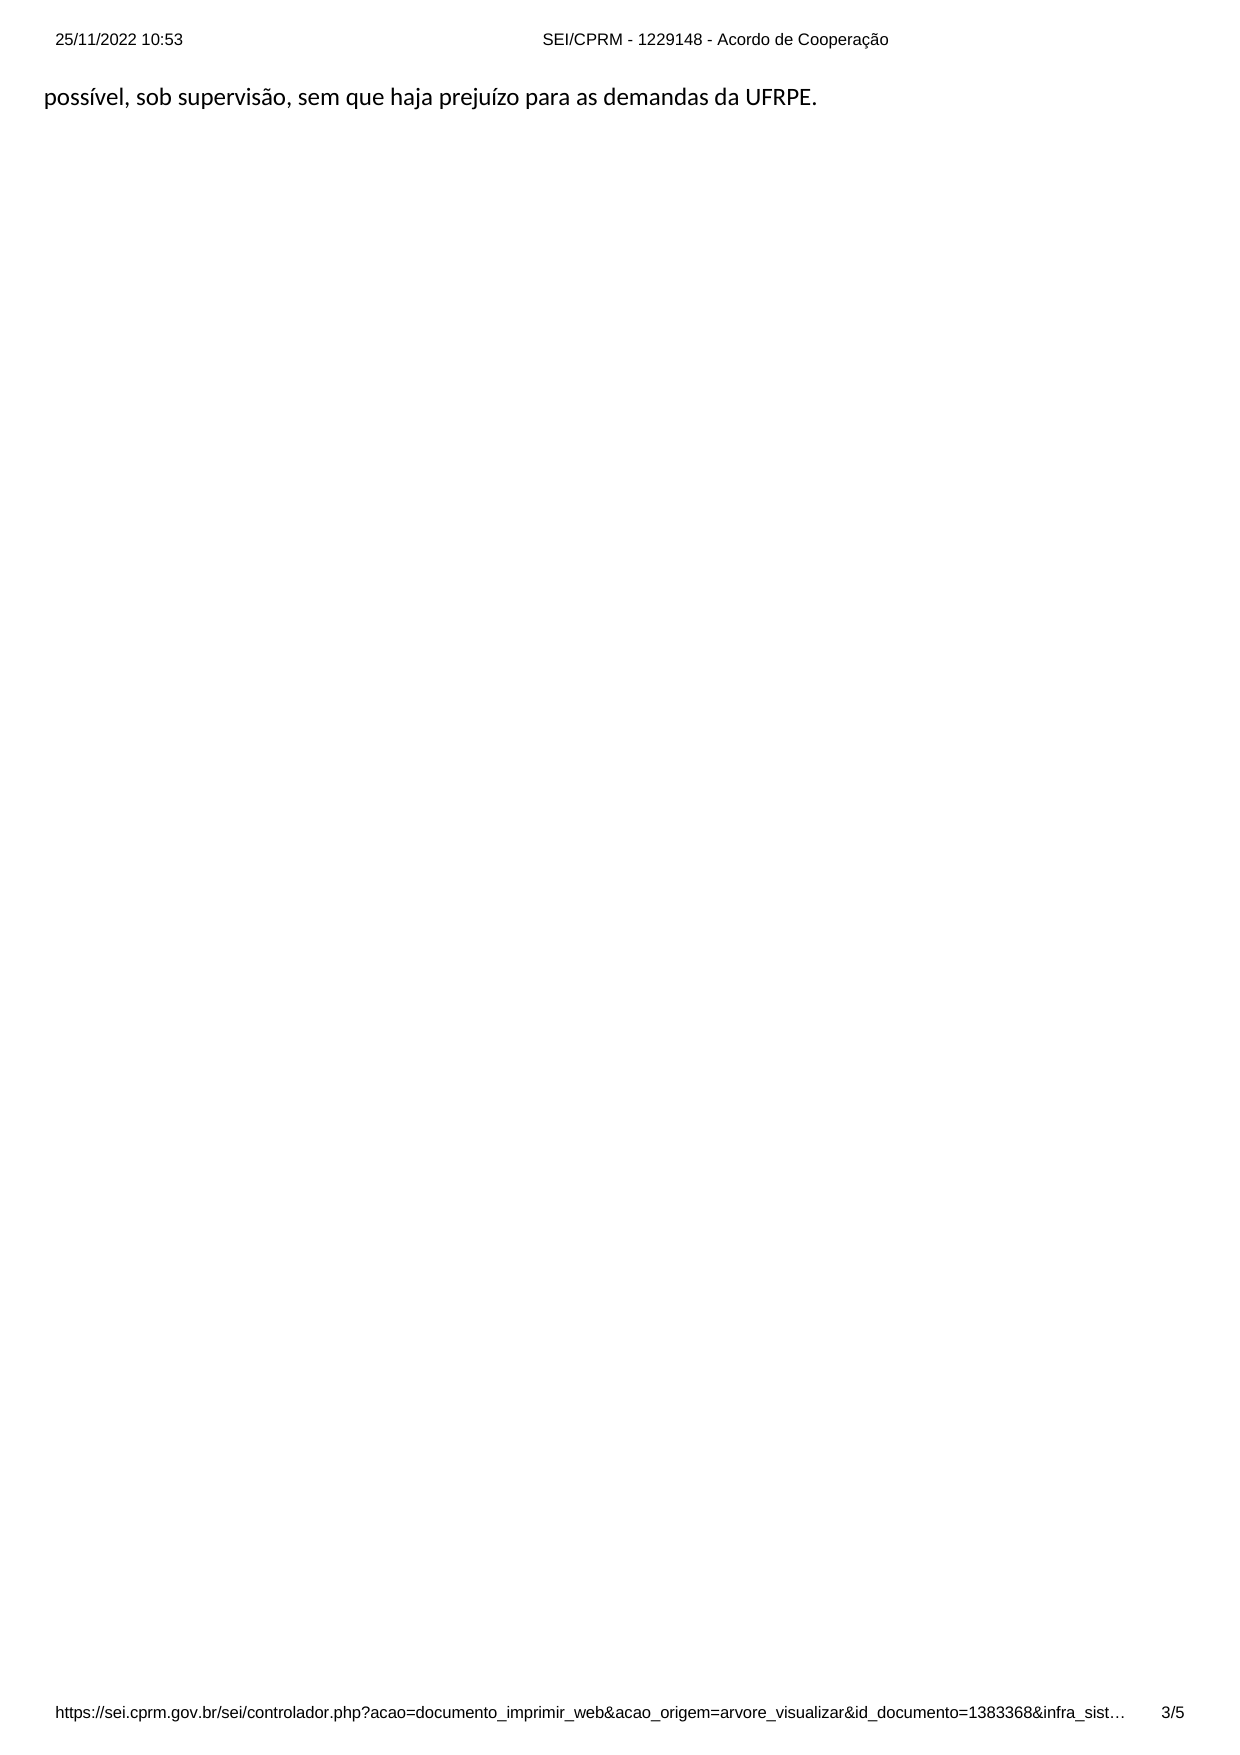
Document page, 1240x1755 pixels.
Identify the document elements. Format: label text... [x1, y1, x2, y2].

list possível, sob supervisão, sem que haja prejuízo para as demandas da UFRPE. [44, 82, 1169, 112]
